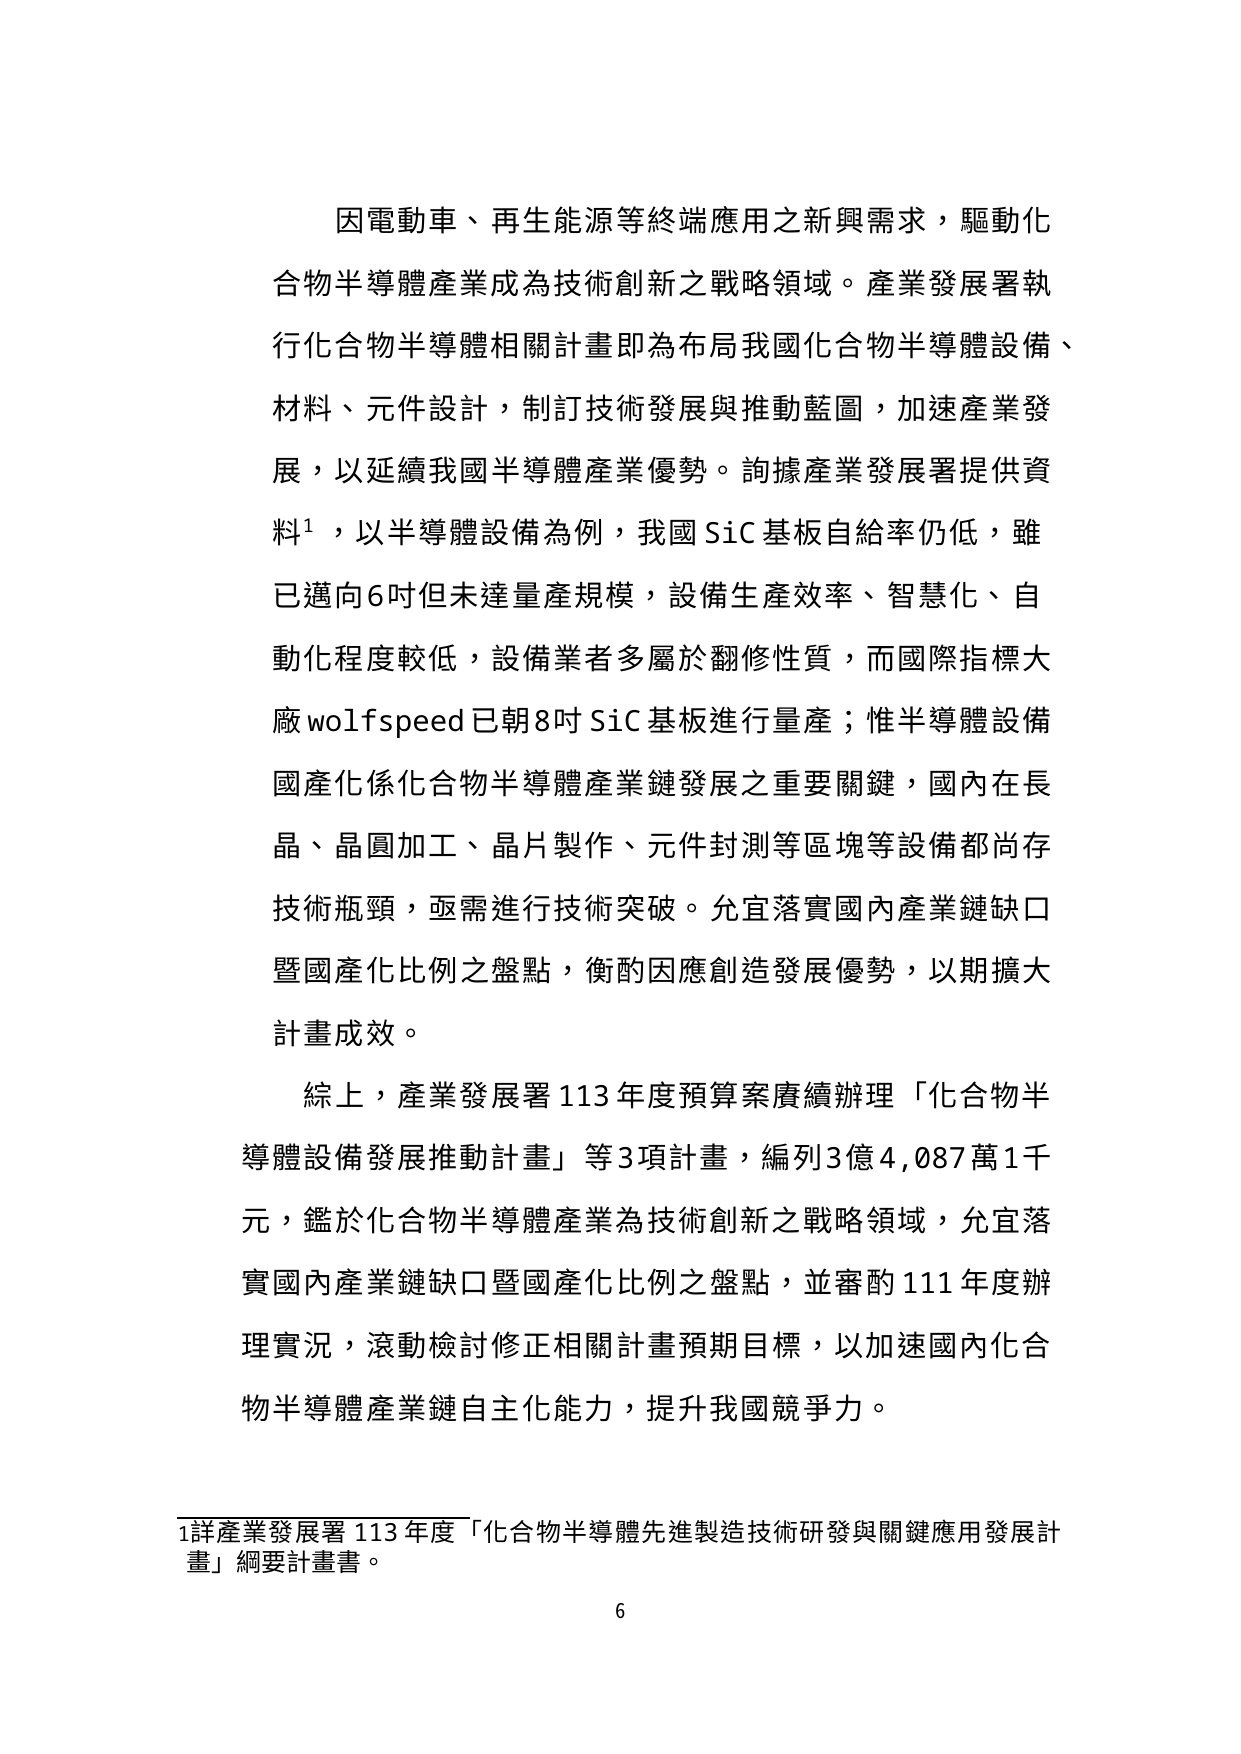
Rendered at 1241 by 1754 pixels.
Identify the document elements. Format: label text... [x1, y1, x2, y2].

text 詳產業發展署113年度「化合物半導體先進製造技術研發與關鍵應用發展計畫」綱要計畫書。 [177, 1518, 1063, 1577]
text 綜上，產業發展署113年度預算案賡續辦理「化合物半導體設備發展推動計畫」等3項計畫，編列3億4,087萬1千元，鑑於化合物半導體產業為技術創新之戰略領域，允宜落實國內產業鏈缺口暨國產化比例之盤點，並審酌111年度辦理實況，滾動檢討修正相關計畫預期目標，以加速國內化合物半導體產業鏈自主化能力，提升我國競爭力。 [236, 1052, 1063, 1427]
text 因電動車、再生能源等終端應用之新興需求，驅動化合物半導體產業成為技術創新之戰略領域。產業發展署執行化合物半導體相關計畫即為布局我國化合物半導體設備、材料、元件設計，制訂技術發展與推動藍圖，加速產業發展，以延續我國半導體產業優勢。詢據產業發展署提供資料，以半導體設備為例，我國SiC基板自給率仍低，雖已邁向6吋但未達量產規模，設備生產效率、智慧化、自動化程度較低，設備業者多屬於翻修性質，而國際指標大廠wolfspeed已朝8吋SiC基板進行量產；惟半導體設備國產化係化合物半導體產業鏈發展之重要關鍵，國內在長晶、晶圓加工、晶片製作、元件封測等區塊等設備都尚存技術瓶頸，亟需進行技術突破。允宜落實國內產業鏈缺口暨國產化比例之盤點，衡酌因應創造發展優勢，以期擴大計畫成效。 [266, 177, 1063, 1052]
